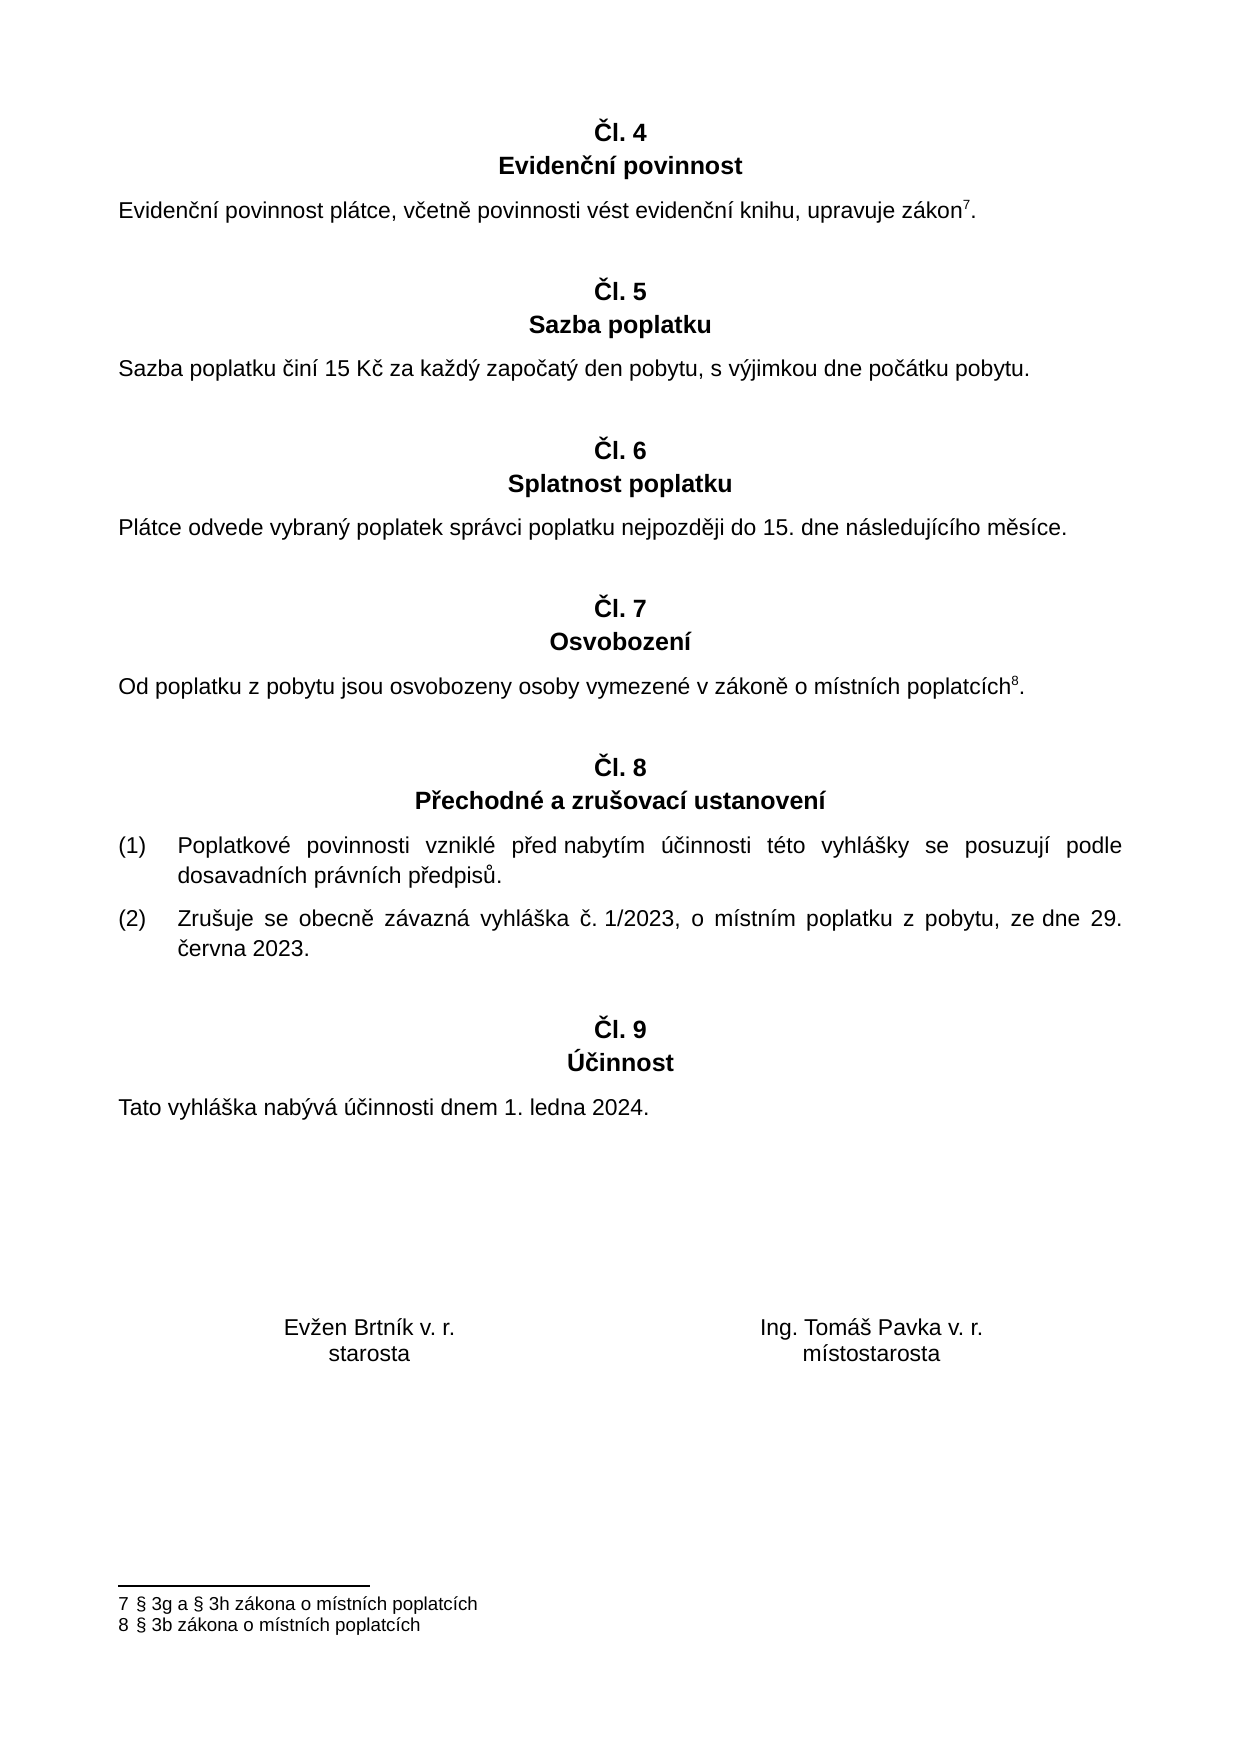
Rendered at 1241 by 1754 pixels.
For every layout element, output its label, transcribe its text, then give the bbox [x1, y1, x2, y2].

subtitle Čl. 6 Splatnost poplatku [118, 436, 1122, 497]
text Tato vyhláška nabývá účinnosti dnem 1. ledna 2024. [118, 1093, 1122, 1120]
subtitle Čl. 8 Přechodné a zrušovací ustanovení [118, 753, 1122, 815]
list Poplatkové povinnosti vzniklé před nabytím účinnosti této vyhlášky se posuzují podle dosavadních právních předpisů. [118, 832, 1122, 888]
subtitle Čl. 4 Evidenční povinnost [118, 118, 1122, 180]
text Sazba poplatku činí 15 Kč za každý započatý den pobytu, s výjimkou dne počátku pobytu. [118, 355, 1122, 382]
text Plátce odvede vybraný poplatek správci poplatku nejpozději do 15. dne následujícího měsíce. [118, 514, 1122, 541]
list Zrušuje se obecně závazná vyhláška č. 1/2023, o místním poplatku z pobytu, ze dne 29. června 2023. [118, 904, 1122, 961]
subtitle Čl. 7 Osvobození [118, 594, 1122, 656]
text § 3g a § 3h zákona o místních poplatcích [118, 1592, 1122, 1614]
table_cell [620, 1373, 1122, 1491]
text Od poplatku z pobytu jsou osvobozeny osoby vymezené v zákoně o místních poplatcích. [118, 673, 1122, 699]
text § 3b zákona o místních poplatcích [118, 1614, 1122, 1635]
text Evidenční povinnost plátce, včetně povinnosti vést evidenční knihu, upravuje zákon. [118, 197, 1122, 223]
table_header Ing. Tomáš Pavka v. r. místostarosta [620, 1254, 1122, 1372]
table_header Evžen Brtník v. r. starosta [118, 1254, 620, 1372]
table_cell [118, 1373, 620, 1491]
subtitle Čl. 9 Účinnost [118, 1015, 1122, 1077]
subtitle Čl. 5 Sazba poplatku [118, 277, 1122, 339]
